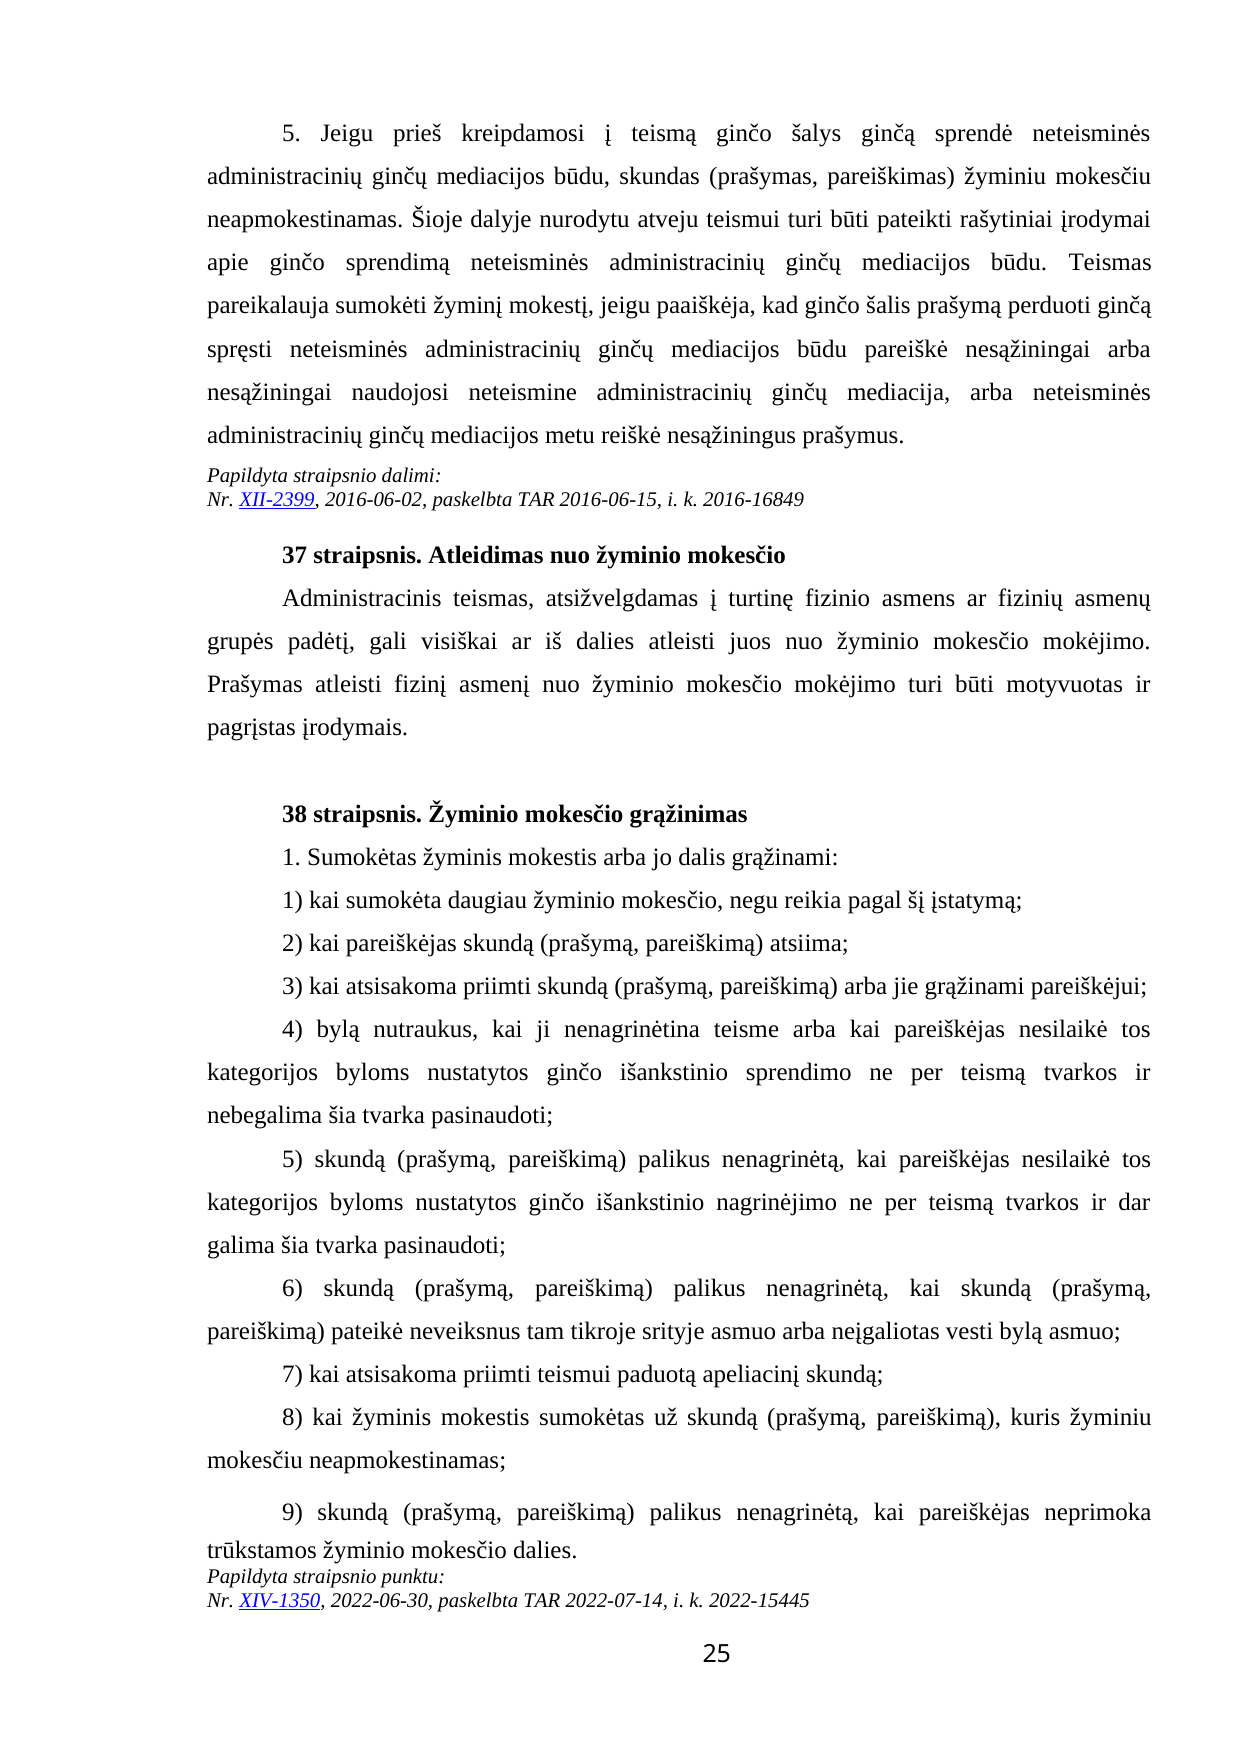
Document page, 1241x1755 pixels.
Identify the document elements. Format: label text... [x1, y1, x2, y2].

text 1. Sumokėtas žyminis mokestis arba jo dalis grąžinami: [207, 842, 1152, 871]
text 3) kai atsisakoma priimti skundą (prašymą, pareiškimą) arba jie grąžinami pareiškėjui; [207, 971, 1152, 1000]
text 37 straipsnis. Atleidimas nuo žyminio mokesčio [207, 540, 1152, 569]
text 2) kai pareiškėjas skundą (prašymą, pareiškimą) atsiima; [207, 928, 1152, 957]
text Papildyta straipsnio punktu: [207, 1564, 1152, 1588]
text 4) bylą nutraukus, kai ji nenagrinėtina teisme arba kai pareiškėjas nesilaikė tos kategorijos byloms nustatytos ginčo išankstinio sprendimo ne per teismą tvarkos ir nebegalima šia tvarka pasinaudoti; [207, 1014, 1152, 1129]
text 8) kai žyminis mokestis sumokėtas už skundą (prašymą, pareiškimą), kuris žyminiu mokesčiu neapmokestinamas; [207, 1402, 1152, 1474]
text 5. Jeigu prieš kreipdamosi į teismą ginčo šalys ginčą sprendė neteisminės administracinių ginčų mediacijos būdu, skundas (prašymas, pareiškimas) žyminiu mokesčiu neapmokestinamas. Šioje dalyje nurodytu atveju teismui turi būti pateikti rašytiniai įrodymai apie ginčo sprendimą neteisminės administracinių ginčų mediacijos būdu. Teismas pareikalauja sumokėti žyminį mokestį, jeigu paaiškėja, kad ginčo šalis prašymą perduoti ginčą spręsti neteisminės administracinių ginčų mediacijos būdu pareiškė nesąžiningai arba nesąžiningai naudojosi neteismine administracinių ginčų mediacija, arba neteisminės administracinių ginčų mediacijos metu reiškė nesąžiningus prašymus. [207, 118, 1152, 449]
text Administracinis teismas, atsižvelgdamas į turtinę fizinio asmens ar fizinių asmenų grupės padėtį, gali visiškai ar iš dalies atleisti juos nuo žyminio mokesčio mokėjimo. Prašymas atleisti fizinį asmenį nuo žyminio mokesčio mokėjimo turi būti motyvuotas ir pagrįstas įrodymais. [207, 583, 1152, 741]
text 6) skundą (prašymą, pareiškimą) palikus nenagrinėtą, kai skundą (prašymą, pareiškimą) pateikė neveiksnus tam tikroje srityje asmuo arba neįgaliotas vesti bylą asmuo; [207, 1273, 1152, 1345]
text Nr. XII-2399, 2016-06-02, paskelbta TAR 2016-06-15, i. k. 2016-16849 [207, 487, 1152, 511]
text 9) skundą (prašymą, pareiškimą) palikus nenagrinėtą, kai pareiškėjas neprimoka trūkstamos žyminio mokesčio dalies. [207, 1489, 1152, 1564]
text 7) kai atsisakoma priimti teismui paduotą apeliacinį skundą; [207, 1359, 1152, 1388]
text 1) kai sumokėta daugiau žyminio mokesčio, negu reikia pagal šį įstatymą; [207, 885, 1152, 914]
text 5) skundą (prašymą, pareiškimą) palikus nenagrinėtą, kai pareiškėjas nesilaikė tos kategorijos byloms nustatytos ginčo išankstinio nagrinėjimo ne per teismą tvarkos ir dar galima šia tvarka pasinaudoti; [207, 1144, 1152, 1259]
text Nr. XIV-1350, 2022-06-30, paskelbta TAR 2022-07-14, i. k. 2022-15445 [207, 1588, 1152, 1612]
text Papildyta straipsnio dalimi: [207, 463, 1152, 487]
text 38 straipsnis. Žyminio mokesčio grąžinimas [207, 799, 1152, 827]
